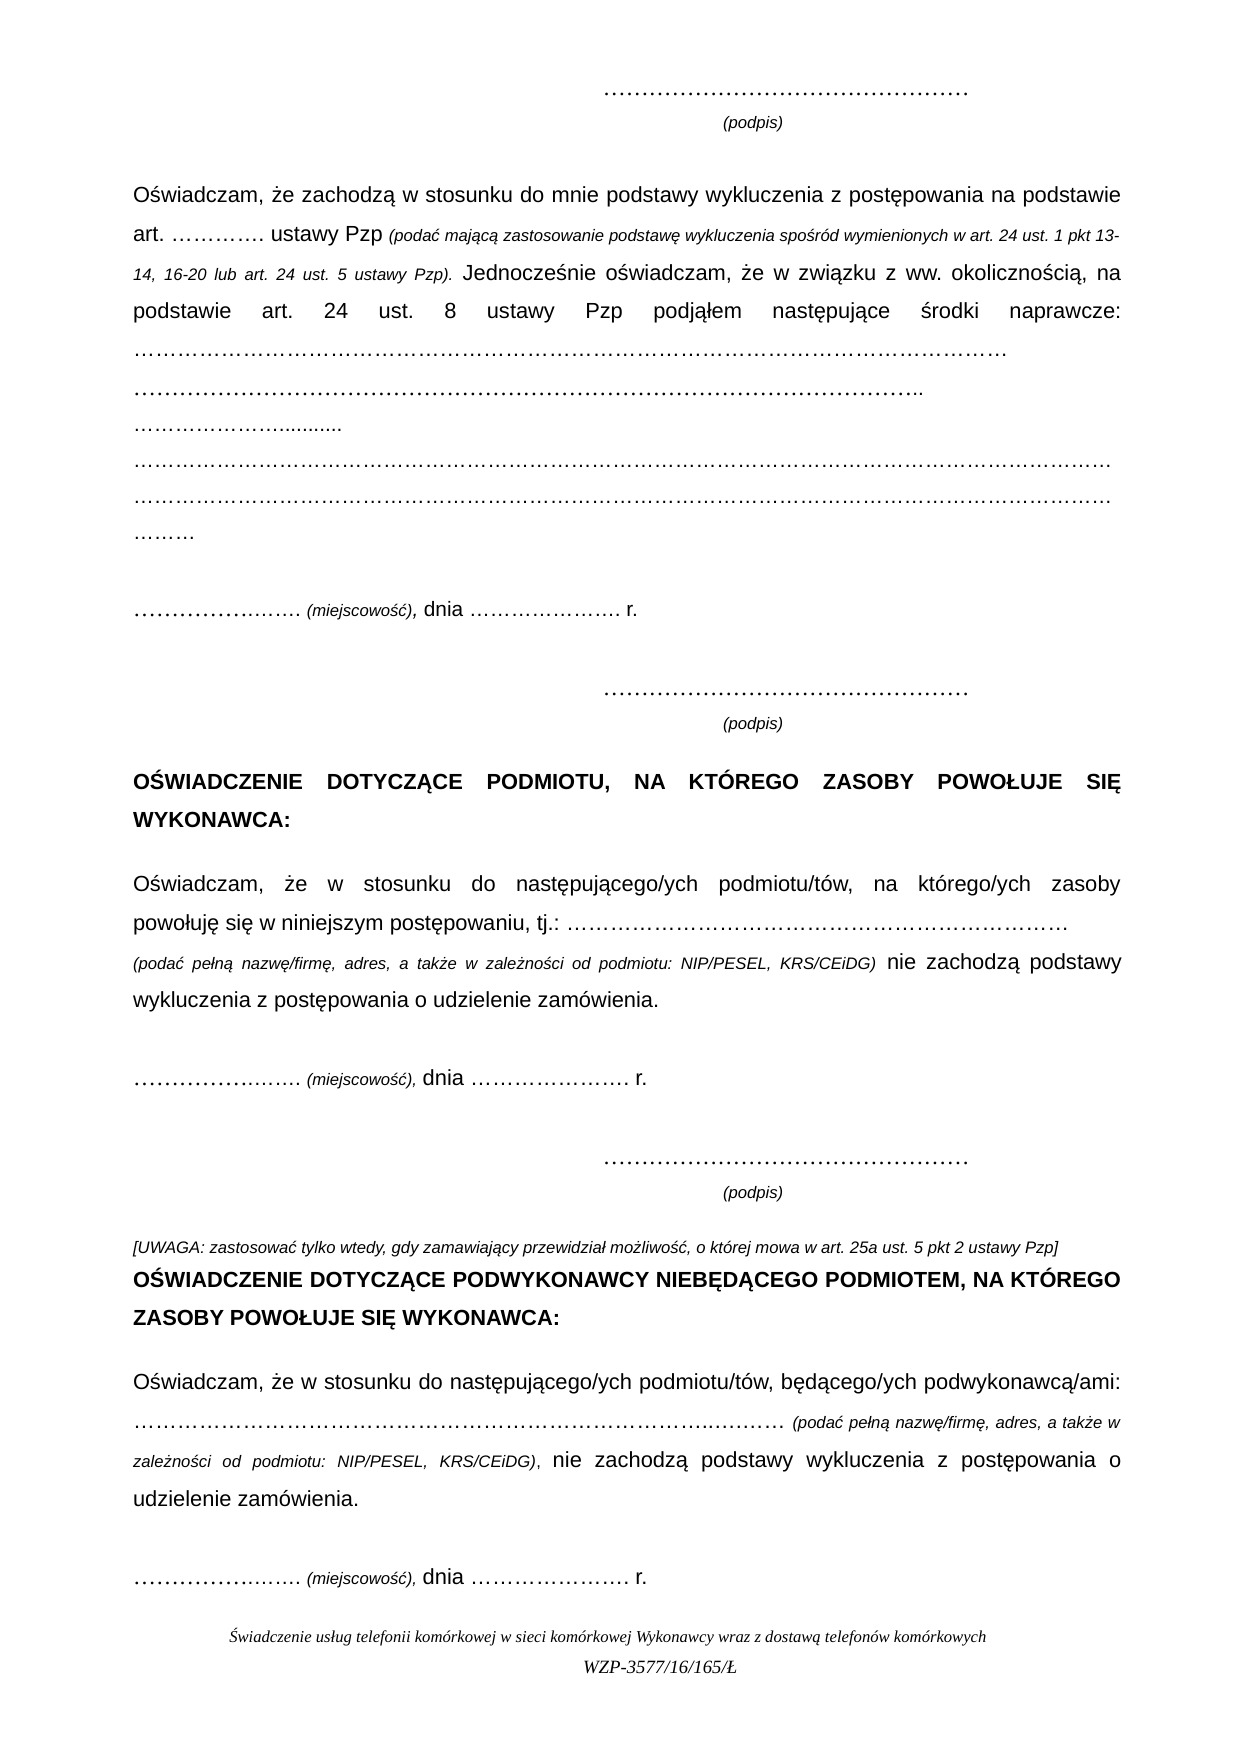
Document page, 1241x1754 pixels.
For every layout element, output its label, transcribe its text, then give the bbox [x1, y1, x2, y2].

text …………………………………………………………………………………………..…………………...........………………………………………………………………………………………………………………………………………………………………………………………………………………………………………………………………… [133, 374, 1122, 544]
text OŚWIADCZENIE DOTYCZĄCE PODWYKONAWCY NIEBĘDĄCEGO PODMIOTEM, NA KTÓREGO ZASOBY POWOŁUJE SIĘ WYKONAWCA: [133, 1267, 1122, 1330]
text Oświadczam, że w stosunku do następującego/ych podmiotu/tów, na którego/ych zasoby powołuję się w niniejszym postępowaniu, tj.: …………………………………………………………… (podać pełną nazwę/firmę, adres, a także w zależności od podmiotu: NIP/PESEL, KRS/CEiDG) nie zachodzą podstawy wykluczenia z postępowania o udzielenie zamówienia. [133, 871, 1122, 1012]
text ………………………………………… [133, 1143, 1122, 1170]
text Oświadczam, że w stosunku do następującego/ych podmiotu/tów, będącego/ych podwykonawcą/ami: ……………………………………………………………………..….…… (podać pełną nazwę/firmę, adres, a także w zależności od podmiotu: NIP/PESEL, KRS/CEiDG), nie zachodzą podstawy wykluczenia z postępowania o udzielenie zamówienia. [133, 1369, 1122, 1511]
text ………………………………………… [133, 674, 1122, 701]
text ………………………………………… [133, 74, 1122, 100]
text (podpis) [723, 113, 1122, 132]
text Oświadczam, że zachodzą w stosunku do mnie podstawy wykluczenia z postępowania na podstawie art. …………. ustawy Pzp (podać mającą zastosowanie podstawę wykluczenia spośród wymienionych w art. 24 ust. 1 pkt 13-14, 16-20 lub art. 24 ust. 5 ustawy Pzp). Jednocześnie oświadczam, że w związku z ww. okolicznością, na podstawie art. 24 ust. 8 ustawy Pzp podjąłem następujące środki naprawcze: ………………………………………………………………………………………………………… [133, 181, 1122, 361]
text …………….……. (miejscowość), dnia …………………. r. [133, 1563, 1122, 1589]
text …………….……. (miejscowość), dnia …………………. r. [133, 1064, 1122, 1091]
text OŚWIADCZENIE DOTYCZĄCE PODMIOTU, NA KTÓREGO ZASOBY POWOŁUJE SIĘ WYKONAWCA: [133, 769, 1122, 832]
text …………….……. (miejscowość), dnia …………………. r. [133, 595, 1122, 622]
text (podpis) [723, 714, 1122, 733]
text [UWAGA: zastosować tylko wtedy, gdy zamawiający przewidział możliwość, o której mowa w art. 25a ust. 5 pkt 2 ustawy Pzp] [133, 1238, 1122, 1257]
text (podpis) [723, 1183, 1122, 1202]
